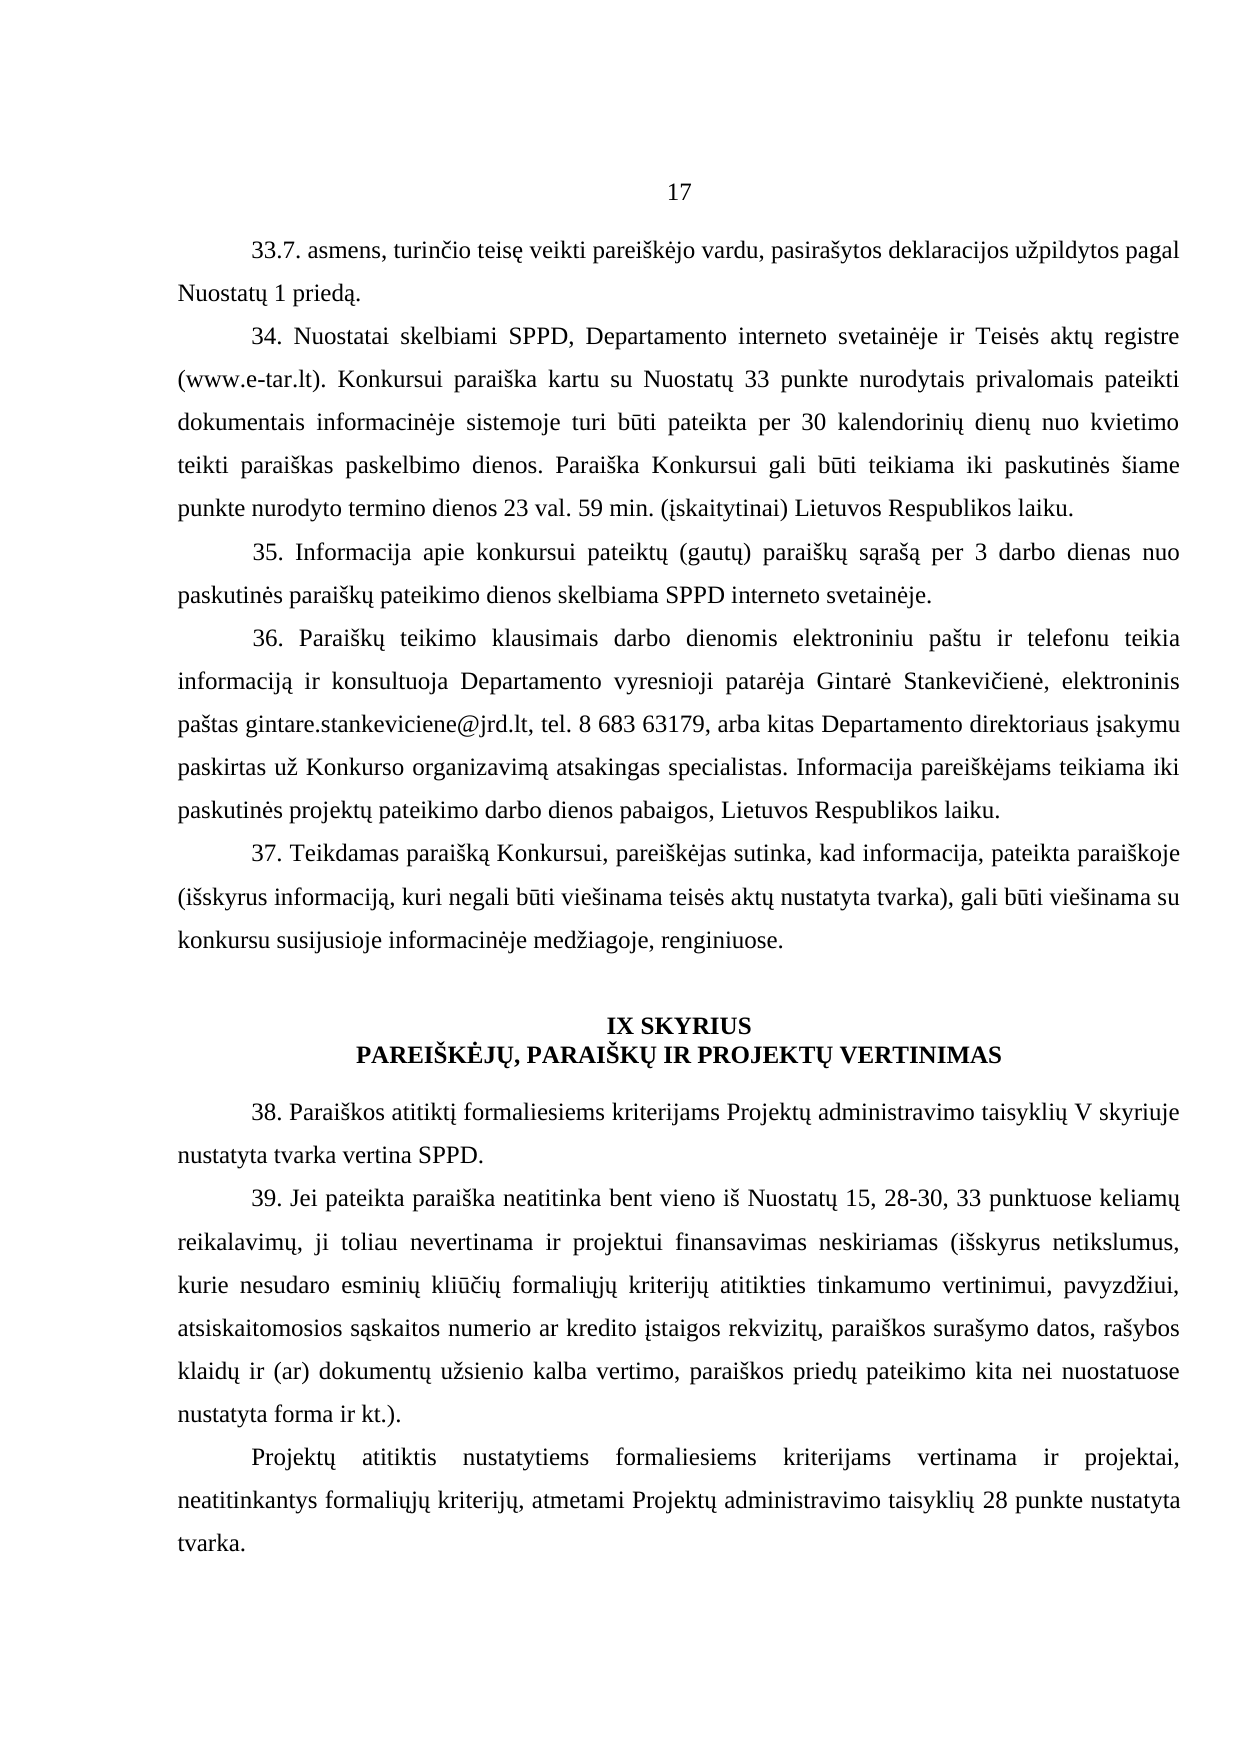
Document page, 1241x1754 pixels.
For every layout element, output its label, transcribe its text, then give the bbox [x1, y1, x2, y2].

text 33.7. asmens, turinčio teisę veikti pareiškėjo vardu, pasirašytos deklaracijos užpildytos pagal Nuostatų 1 priedą. [177, 235, 1181, 307]
text 39. Jei pateikta paraiška neatitinka bent vieno iš Nuostatų 15, 28-30, 33 punktuose keliamų reikalavimų, ji toliau nevertinama ir projektui finansavimas neskiriamas (išskyrus netikslumus, kurie nesudaro esminių kliūčių formaliųjų kriterijų atitikties tinkamumo vertinimui, pavyzdžiui, atsiskaitomosios sąskaitos numerio ar kredito įstaigos rekvizitų, paraiškos surašymo datos, rašybos klaidų ir (ar) dokumentų užsienio kalba vertimo, paraiškos priedų pateikimo kita nei nuostatuose nustatyta forma ir kt.). [177, 1183, 1181, 1428]
text Projektų atitiktis nustatytiems formaliesiems kriterijams vertinama ir projektai, neatitinkantys formaliųjų kriterijų, atmetami Projektų administravimo taisyklių 28 punkte nustatyta tvarka. [177, 1442, 1181, 1557]
text 34. Nuostatai skelbiami SPPD, Departamento interneto svetainėje ir Teisės aktų registre (www.e-tar.lt). Konkursui paraiška kartu su Nuostatų 33 punkte nurodytais privalomais pateikti dokumentais informacinėje sistemoje turi būti pateikta per 30 kalendorinių dienų nuo kvietimo teikti paraiškas paskelbimo dienos. Paraiška Konkursui gali būti teikiama iki paskutinės šiame punkte nurodyto termino dienos 23 val. 59 min. (įskaitytinai) Lietuvos Respublikos laiku. [177, 321, 1181, 522]
text 37. Teikdamas paraišką Konkursui, pareiškėjas sutinka, kad informacija, pateikta paraiškoje (išskyrus informaciją, kuri negali būti viešinama teisės aktų nustatyta tvarka), gali būti viešinama su konkursu susijusioje informacinėje medžiagoje, renginiuose. [177, 838, 1181, 953]
text 35. Informacija apie konkursui pateiktų (gautų) paraiškų sąrašą per 3 darbo dienas nuo paskutinės paraiškų pateikimo dienos skelbiama SPPD interneto svetainėje. [177, 537, 1181, 608]
text IX SKYRIUS [177, 1011, 1181, 1040]
text PAREIŠKĖJŲ, PARAIŠKŲ IR PROJEKTŲ VERTINIMAS [177, 1040, 1181, 1068]
text 36. Paraiškų teikimo klausimais darbo dienomis elektroniniu paštu ir telefonu teikia informaciją ir konsultuoja Departamento vyresnioji patarėja Gintarė Stankevičienė, elektroninis paštas gintare.stankeviciene@jrd.lt, tel. 8 683 63179, arba kitas Departamento direktoriaus įsakymu paskirtas už Konkurso organizavimą atsakingas specialistas. Informacija pareiškėjams teikiama iki paskutinės projektų pateikimo darbo dienos pabaigos, Lietuvos Respublikos laiku. [177, 623, 1181, 824]
text 38. Paraiškos atitiktį formaliesiems kriterijams Projektų administravimo taisyklių V skyriuje nustatyta tvarka vertina SPPD. [177, 1097, 1181, 1169]
